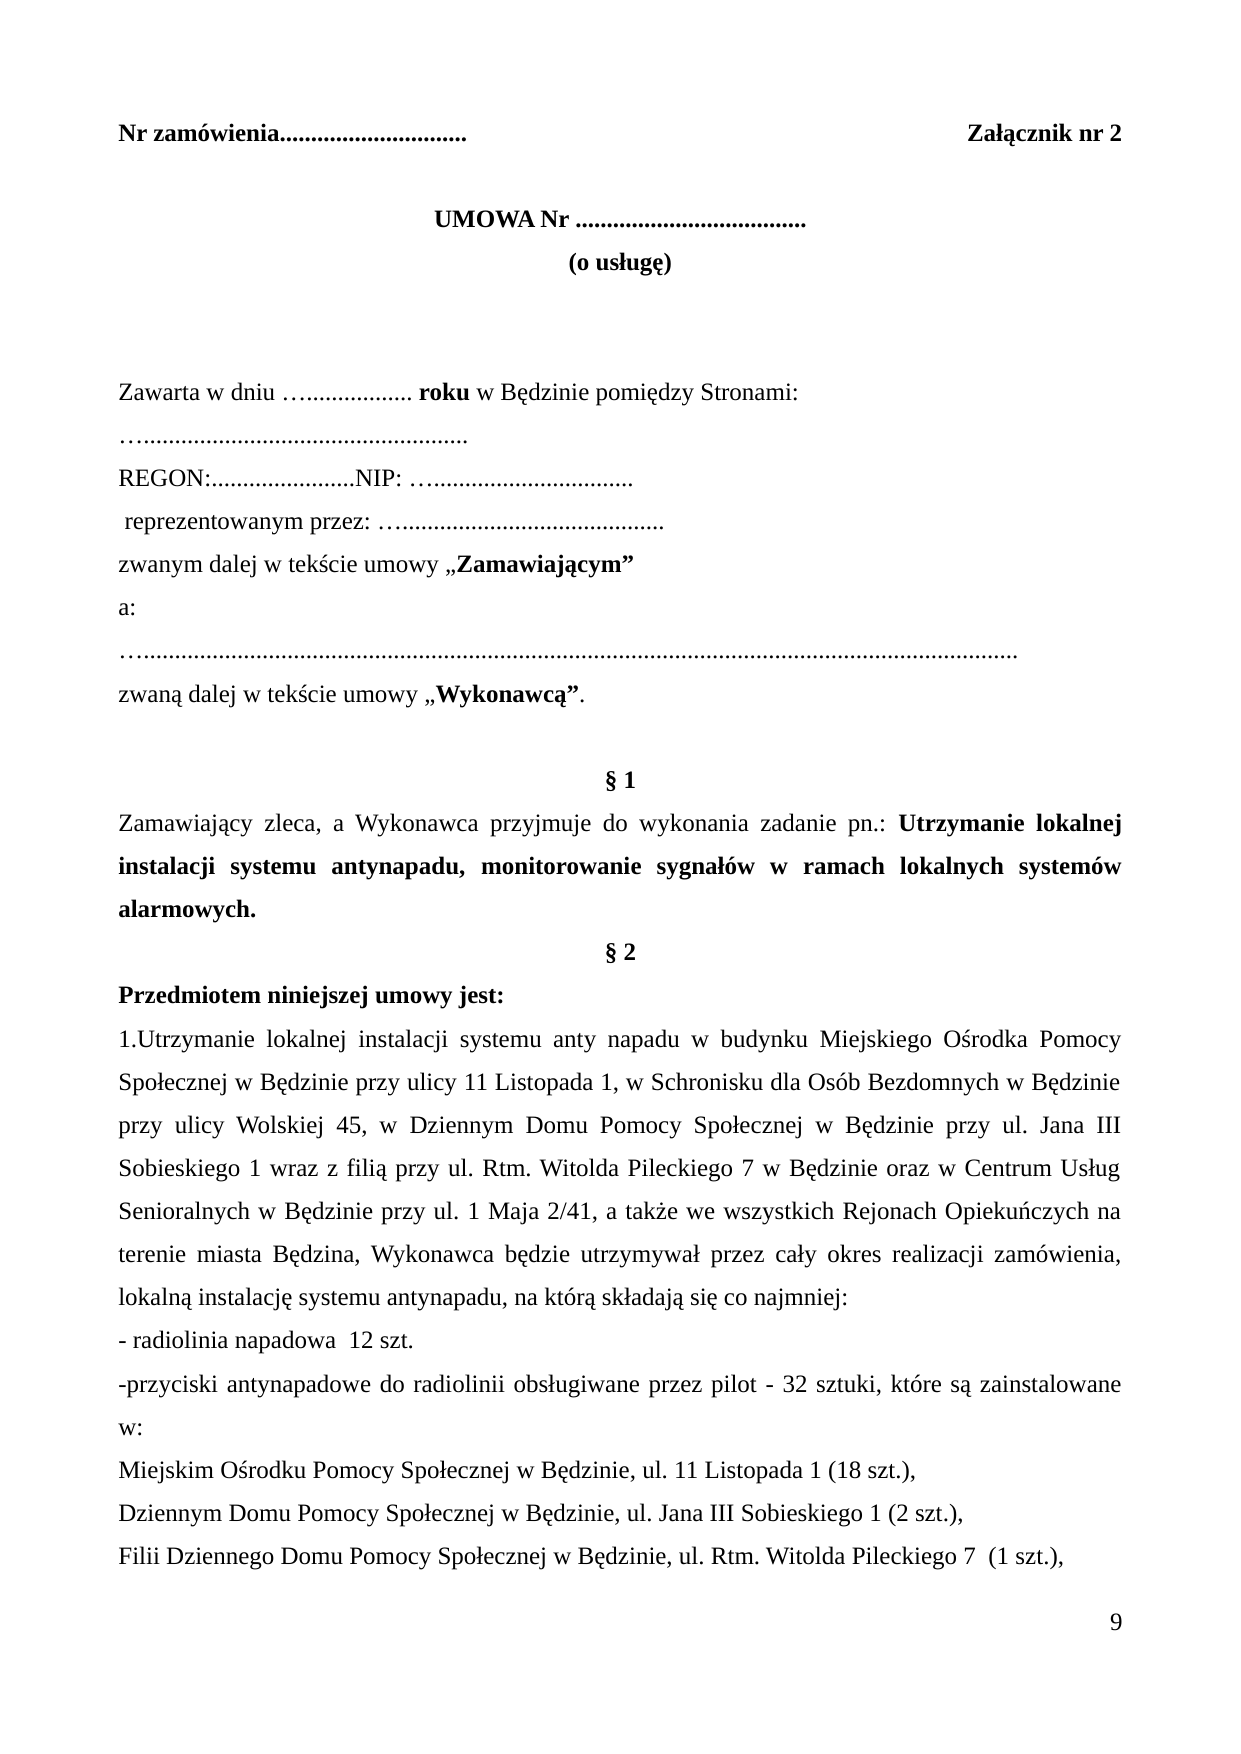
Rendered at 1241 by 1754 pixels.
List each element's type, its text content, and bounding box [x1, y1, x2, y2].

text Zawarta w dniu …................. roku w Będzinie pomiędzy Stronami: [118, 377, 1122, 406]
text § 2 [118, 937, 1122, 966]
text Filii Dziennego Domu Pomocy Społecznej w Będzinie, ul. Rtm. Witolda Pileckiego 7 (1 szt.), [118, 1541, 1122, 1570]
text reprezentowanym przez: ….......................................... [118, 506, 1122, 535]
text …............................................................................................................................................ [118, 636, 1122, 664]
text zwanym dalej w tekście umowy „Zamawiającym” [118, 549, 1122, 578]
text zwaną dalej w tekście umowy „Wykonawcą”. [118, 679, 1122, 707]
text Przedmiotem niniejszej umowy jest: [118, 981, 1122, 1009]
text ….................................................... [118, 420, 1122, 449]
text Nr zamówienia.............................. Załącznik nr 2 [118, 118, 1122, 147]
text -przyciski antynapadowe do radiolinii obsługiwane przez pilot - 32 sztuki, które są zainstalowane w: [118, 1369, 1122, 1441]
text (o usługę) [118, 247, 1122, 276]
text UMOWA Nr ..................................... [118, 204, 1122, 233]
text Miejskim Ośrodku Pomocy Społecznej w Będzinie, ul. 11 Listopada 1 (18 szt.), [118, 1455, 1122, 1484]
text Zamawiający zleca, a Wykonawca przyjmuje do wykonania zadanie pn.: Utrzymanie lokalnej instalacji systemu antynapadu, monitorowanie sygnałów w ramach lokalnych systemów alarmowych. [118, 808, 1122, 923]
subtitle 1.Utrzymanie lokalnej instalacji systemu anty napadu w budynku Miejskiego Ośrodka Pomocy Społecznej w Będzinie przy ulicy 11 Listopada 1, w Schronisku dla Osób Bezdomnych w Będzinie przy ulicy Wolskiej 45, w Dziennym Domu Pomocy Społecznej w Będzinie przy ul. Jana III Sobieskiego 1 wraz z filią przy ul. Rtm. Witolda Pileckiego 7 w Będzinie oraz w Centrum Usług Senioralnych w Będzinie przy ul. 1 Maja 2/41, a także we wszystkich Rejonach Opiekuńczych na terenie miasta Będzina, Wykonawca będzie utrzymywał przez cały okres realizacji zamówienia, lokalną instalację systemu antynapadu, na którą składają się co najmniej: [118, 1024, 1122, 1311]
text - radiolinia napadowa 12 szt. [118, 1326, 1122, 1354]
text REGON:.......................NIP: …................................ [118, 463, 1122, 492]
text Dziennym Domu Pomocy Społecznej w Będzinie, ul. Jana III Sobieskiego 1 (2 szt.), [118, 1498, 1122, 1527]
text § 1 [118, 765, 1122, 794]
text a: [118, 592, 1122, 621]
